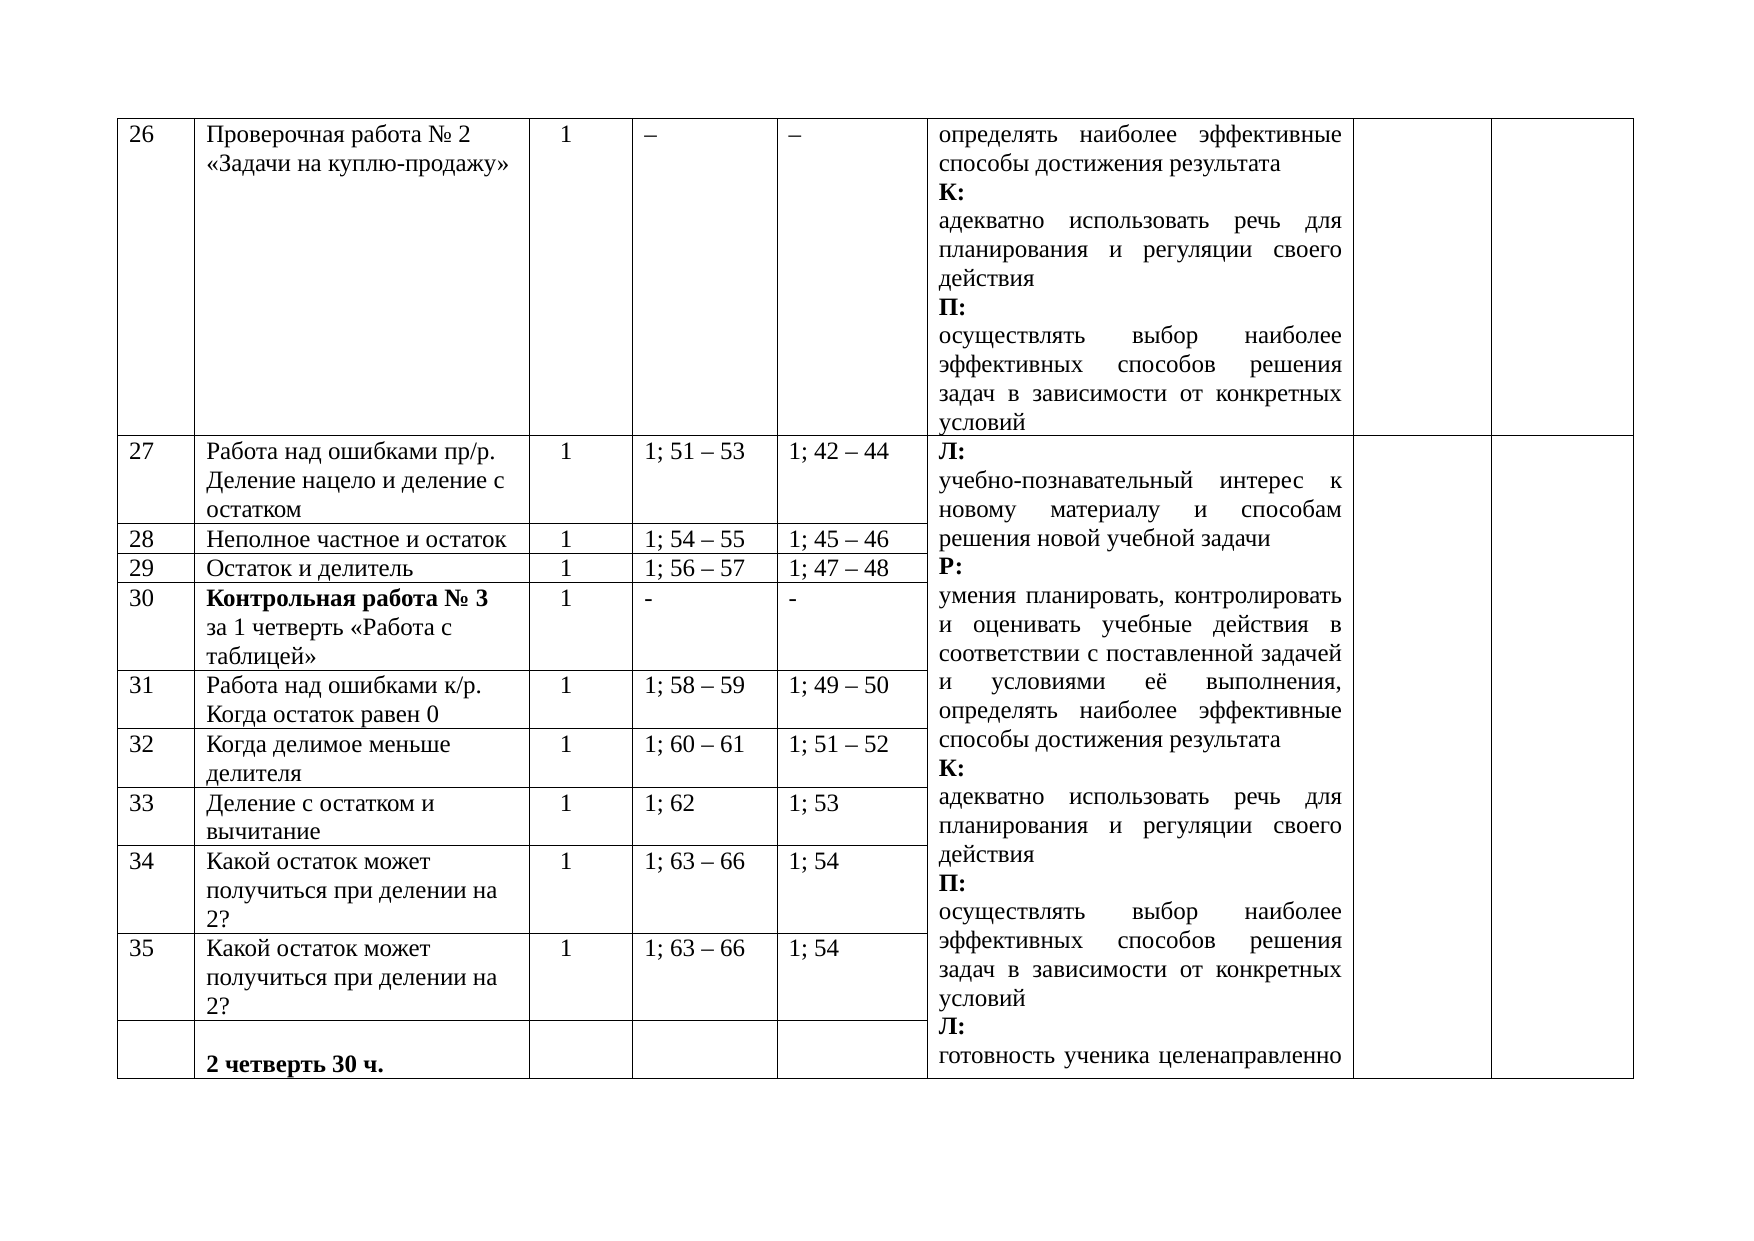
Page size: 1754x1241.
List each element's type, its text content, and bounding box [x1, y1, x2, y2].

table_cell Неполное частное и остаток [195, 524, 529, 552]
table_cell 1; 58 – 59 [633, 671, 777, 728]
table_cell 1; 54 [778, 846, 927, 932]
table_cell 1; 54 [778, 934, 927, 1020]
table_cell Проверочная работа № 2 «Задачи на куплю-продажу» [195, 119, 529, 435]
table_cell [1492, 119, 1633, 435]
table_cell 1 [530, 788, 632, 845]
table_cell 1; 51 – 52 [778, 729, 927, 787]
table_cell 1 [530, 846, 632, 932]
table_cell 1; 49 – 50 [778, 671, 927, 728]
table_cell Какой остаток может получиться при делении на 2? [195, 846, 529, 932]
table_cell 1 [530, 436, 632, 523]
table_cell [778, 1021, 927, 1078]
table_cell 1 [530, 554, 632, 582]
table_cell [633, 1021, 777, 1078]
table_cell Остаток и делитель [195, 554, 529, 582]
table_cell 1; 56 – 57 [633, 554, 777, 582]
table_cell 1; 42 – 44 [778, 436, 927, 523]
table_cell Деление с остатком и вычитание [195, 788, 529, 845]
table_cell 1 [530, 119, 632, 435]
table_cell 30 [118, 583, 194, 669]
table_cell 1; 47 – 48 [778, 554, 927, 582]
table_cell [1492, 436, 1633, 1078]
table_cell 1; 63 – 66 [633, 846, 777, 932]
table_cell – [778, 119, 927, 435]
table_cell 27 [118, 436, 194, 523]
table_cell 1; 62 [633, 788, 777, 845]
table_cell [1354, 119, 1491, 435]
table_cell 32 [118, 729, 194, 787]
table_cell - [633, 583, 777, 669]
table_cell [118, 1021, 194, 1078]
table_cell 1; 54 – 55 [633, 524, 777, 552]
table_cell Л: учебно-познавательный интерес к новому материалу и способам решения новой учебной задачи Р: умения планировать, контролировать и оценивать учебные действия в соответствии с поставленной задачей и условиями её выполнения, определять наиболее эффективные способы достижения результата К: адекватно использовать речь для планирования и регуляции своего действия П: осуществлять выбор наиболее эффективных способов решения задач в зависимости от конкретных условий Л: готовность ученика целенаправленно [928, 436, 1353, 1078]
table_cell 1; 51 – 53 [633, 436, 777, 523]
table_cell 26 [118, 119, 194, 435]
table_cell - [778, 583, 927, 669]
table_cell Контрольная работа № 3 за 1 четверть «Работа с таблицей» [195, 583, 529, 669]
table_cell 31 [118, 671, 194, 728]
table_cell 28 [118, 524, 194, 552]
table_cell 35 [118, 934, 194, 1020]
table_cell Работа над ошибками пр/р. Деление нацело и деление с остатком [195, 436, 529, 523]
table_cell 1 [530, 729, 632, 787]
table_cell 1 [530, 934, 632, 1020]
table_cell 1; 63 – 66 [633, 934, 777, 1020]
table_cell 33 [118, 788, 194, 845]
table_cell Какой остаток может получиться при делении на 2? [195, 934, 529, 1020]
table_cell Работа над ошибками к/р. Когда остаток равен 0 [195, 671, 529, 728]
table_cell 1; 60 – 61 [633, 729, 777, 787]
table_cell 29 [118, 554, 194, 582]
table_cell 1; 45 – 46 [778, 524, 927, 552]
table_cell [530, 1021, 632, 1078]
table_cell 1; 53 [778, 788, 927, 845]
table_cell 1 [530, 583, 632, 669]
table_cell Когда делимое меньше делителя [195, 729, 529, 787]
table_cell [1354, 436, 1491, 1078]
table_cell – [633, 119, 777, 435]
table_cell 1 [530, 524, 632, 552]
table_cell 1 [530, 671, 632, 728]
table_cell определять наиболее эффективные способы достижения результата К: адекватно использовать речь для планирования и регуляции своего действия П: осуществлять выбор наиболее эффективных способов решения задач в зависимости от конкретных условий [928, 119, 1353, 435]
table_cell 2 четверть 30 ч. [195, 1021, 529, 1078]
table_cell 34 [118, 846, 194, 932]
